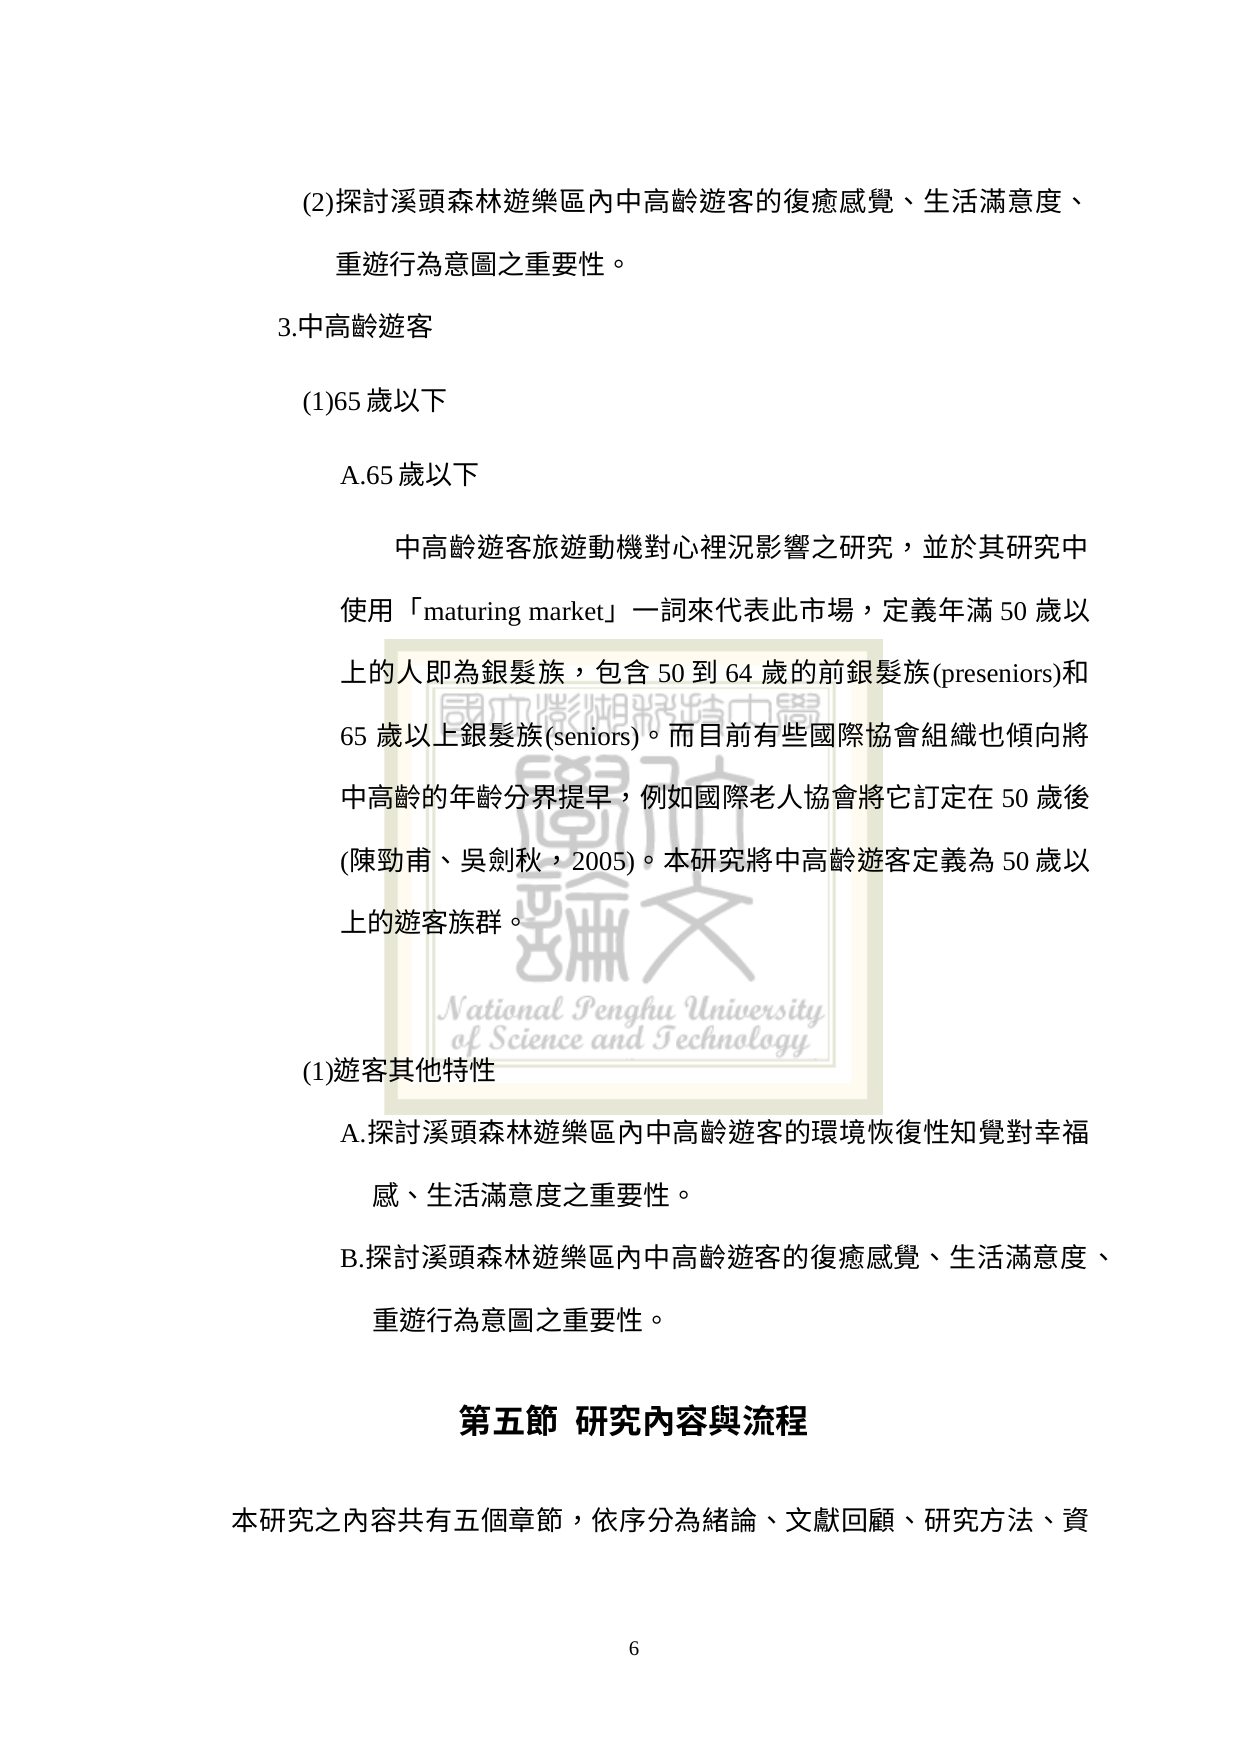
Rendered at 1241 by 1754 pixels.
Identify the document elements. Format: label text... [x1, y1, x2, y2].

text (1)遊客其他特性 [883, 1027, 1090, 1089]
text (1)65歲以下 [302, 357, 1090, 419]
text 3.中高齡遊客 [277, 283, 1090, 346]
subtitle 第五節 研究內容與流程 [177, 1377, 1090, 1439]
text A.探討溪頭森林遊樂區內中高齡遊客的環境恢復性知覺對幸福感、生活滿意度之重要性。 [340, 1089, 1090, 1214]
text 本研究之內容共有五個章節，依序分為緒論、文獻回顧、研究方法、資 [177, 1477, 1090, 1539]
text (1)遊客其他特性 [302, 1027, 384, 1089]
text B.探討溪頭森林遊樂區內中高齡遊客的復癒感覺、生活滿意度、重遊行為意圖之重要性。 [340, 1214, 1090, 1339]
text (2)探討溪頭森林遊樂區內中高齡遊客的復癒感覺、生活滿意度、重遊行為意圖之重要性。 [302, 158, 1090, 283]
text A.65歲以下 [340, 431, 1090, 493]
text 中高齡遊客旅遊動機對心裡況影響之研究，並於其研究中使用「maturing market」一詞來代表此市場，定義年滿50 歲以上的人即為銀髮族，包含50到64 歲的前銀髮族(preseniors)和65 歲以上銀髮族(seniors)。而目前有些國際協會組織也傾向將中高齡的年齡分界提早，例如國際老人協會將它訂定在50 歲後(陳勁甫、吳劍秋，2005)。本研究將中高齡遊客定義為50歲以上的遊客族群。 [340, 504, 1090, 942]
